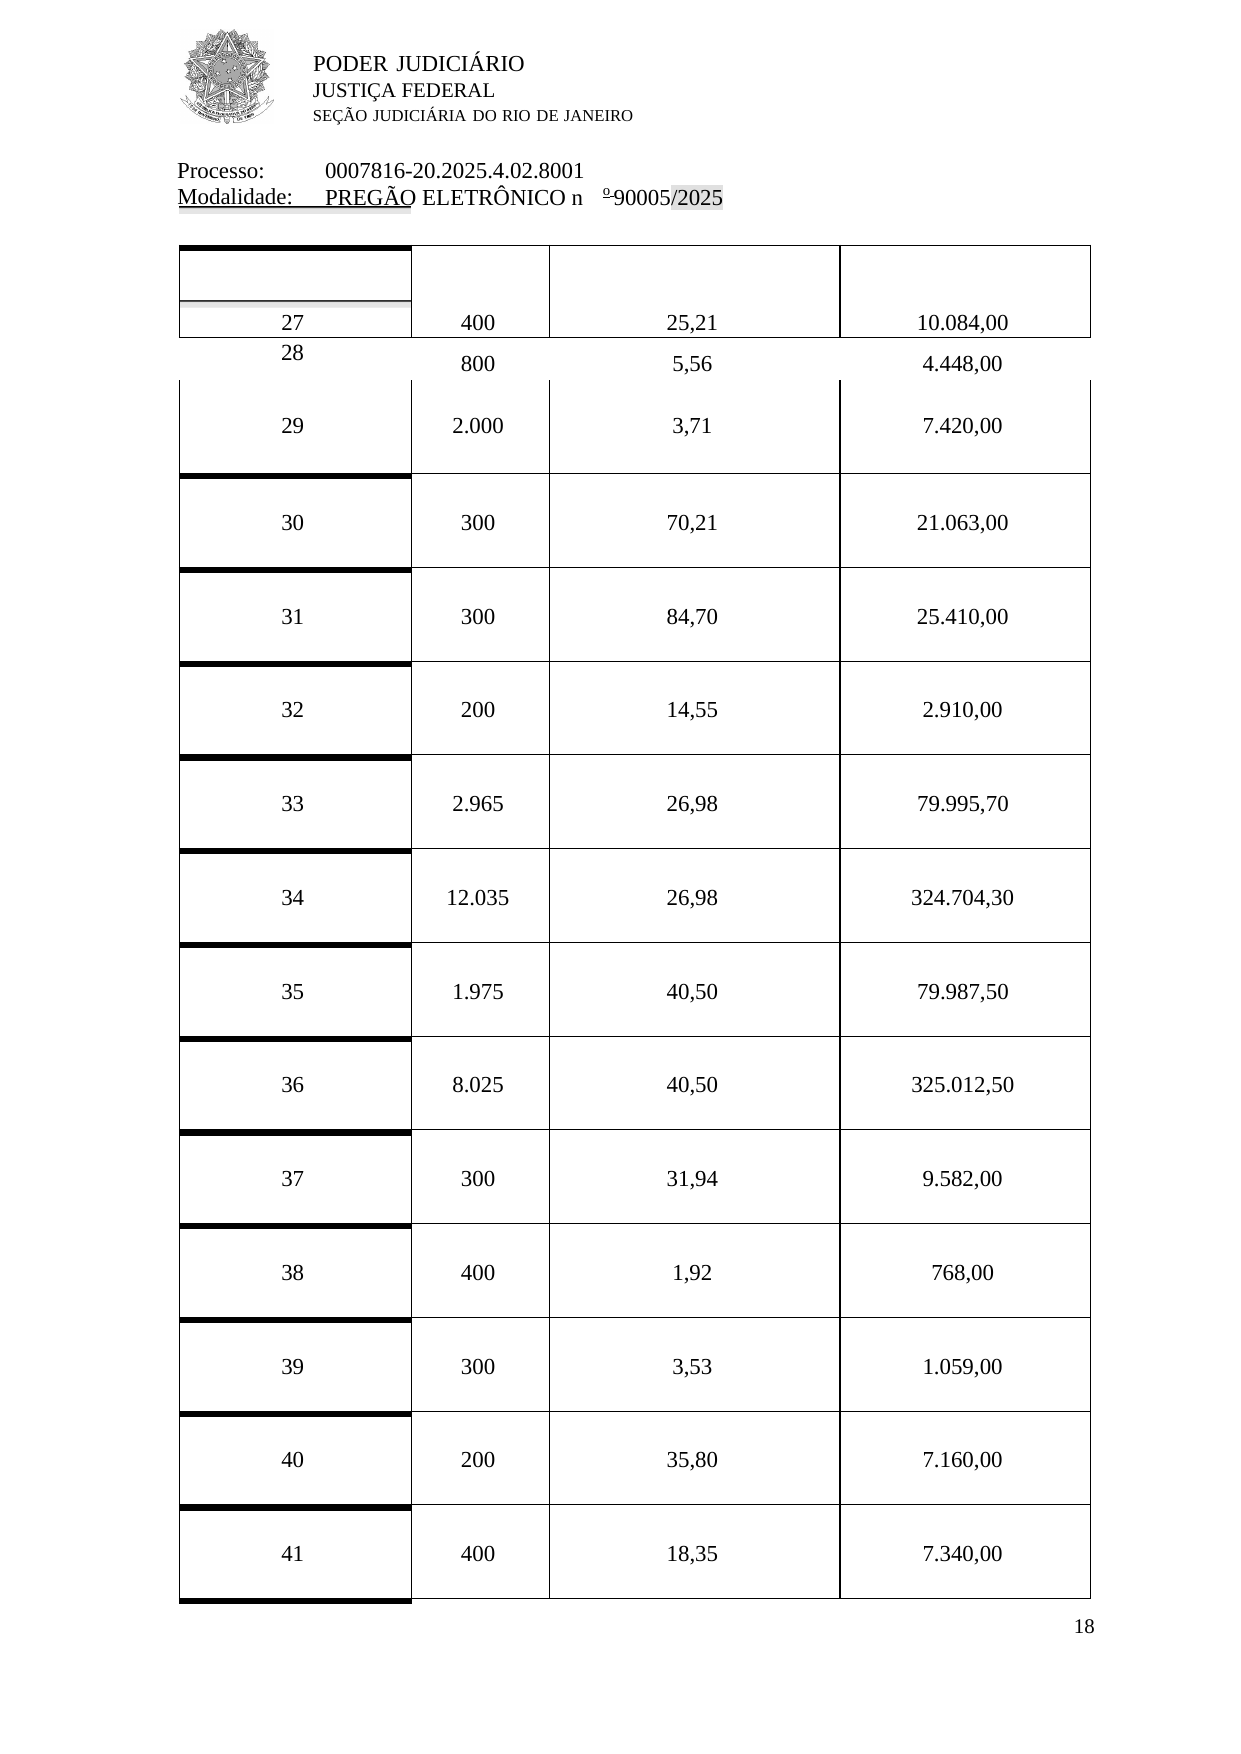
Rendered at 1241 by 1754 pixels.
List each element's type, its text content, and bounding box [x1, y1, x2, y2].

table_cell 9.582,00 [841, 1130, 1090, 1223]
table_cell 400 [412, 1505, 549, 1598]
table_cell 14,55 [550, 662, 839, 754]
table_cell 31,94 [550, 1130, 839, 1223]
table_cell 84,70 [550, 568, 839, 661]
table_cell 35,80 [550, 1412, 839, 1504]
table_cell 10.084,00 [841, 246, 1090, 337]
table_cell 21.063,00 [841, 474, 1090, 567]
table_cell 300 [412, 474, 549, 567]
table_cell 7.340,00 [841, 1505, 1090, 1598]
table_cell 40 [180, 1417, 411, 1504]
table_cell 25,21 [550, 246, 839, 337]
table_cell 38 [180, 1229, 411, 1317]
table_cell 32 [180, 667, 411, 754]
table_cell 300 [412, 1130, 549, 1223]
table_header 7.420,00 [841, 380, 1090, 473]
table_cell 200 [412, 662, 549, 754]
table_cell 1.059,00 [841, 1318, 1090, 1411]
table_header 2.000 [412, 380, 549, 473]
table_cell 26,98 [550, 849, 839, 942]
table_cell 325.012,50 [841, 1037, 1090, 1129]
table_cell 79.995,70 [841, 755, 1090, 848]
table_cell 7.160,00 [841, 1412, 1090, 1504]
table_cell 79.987,50 [841, 943, 1090, 1036]
table_cell 37 [180, 1136, 411, 1223]
table_cell 400 [412, 1224, 549, 1317]
table_cell 25.410,00 [841, 568, 1090, 661]
table_cell 33 [180, 761, 411, 848]
table_cell 41 [180, 1511, 411, 1598]
table_cell 12.035 [412, 849, 549, 942]
table_cell 200 [412, 1412, 549, 1504]
table_cell 1.975 [412, 943, 549, 1036]
table_cell 30 [180, 479, 411, 567]
table_cell 34 [180, 854, 411, 942]
table_cell 300 [412, 1318, 549, 1411]
table_cell 35 [180, 948, 411, 1036]
table_cell 26,98 [550, 755, 839, 848]
table_cell 36 [180, 1042, 411, 1129]
table_cell 70,21 [550, 474, 839, 567]
table_cell 2.910,00 [841, 662, 1090, 754]
table_cell 31 [180, 573, 411, 661]
table_cell [180, 251, 411, 300]
table_cell 39 [180, 1323, 411, 1411]
table_header 29 [180, 380, 411, 473]
table_cell 8.025 [412, 1037, 549, 1129]
table_cell 27 [180, 308, 411, 337]
table_cell 2.965 [412, 755, 549, 848]
table_cell 40,50 [550, 1037, 839, 1129]
text 28 800 5,56 4.448,00 [177, 338, 1094, 379]
table_header 3,71 [550, 380, 839, 473]
table_cell 300 [412, 568, 549, 661]
table_cell 3,53 [550, 1318, 839, 1411]
table_cell 18,35 [550, 1505, 839, 1598]
table_cell 40,50 [550, 943, 839, 1036]
table_cell 324.704,30 [841, 849, 1090, 942]
table_cell 400 [412, 246, 549, 337]
table_cell 1,92 [550, 1224, 839, 1317]
table_cell 768,00 [841, 1224, 1090, 1317]
